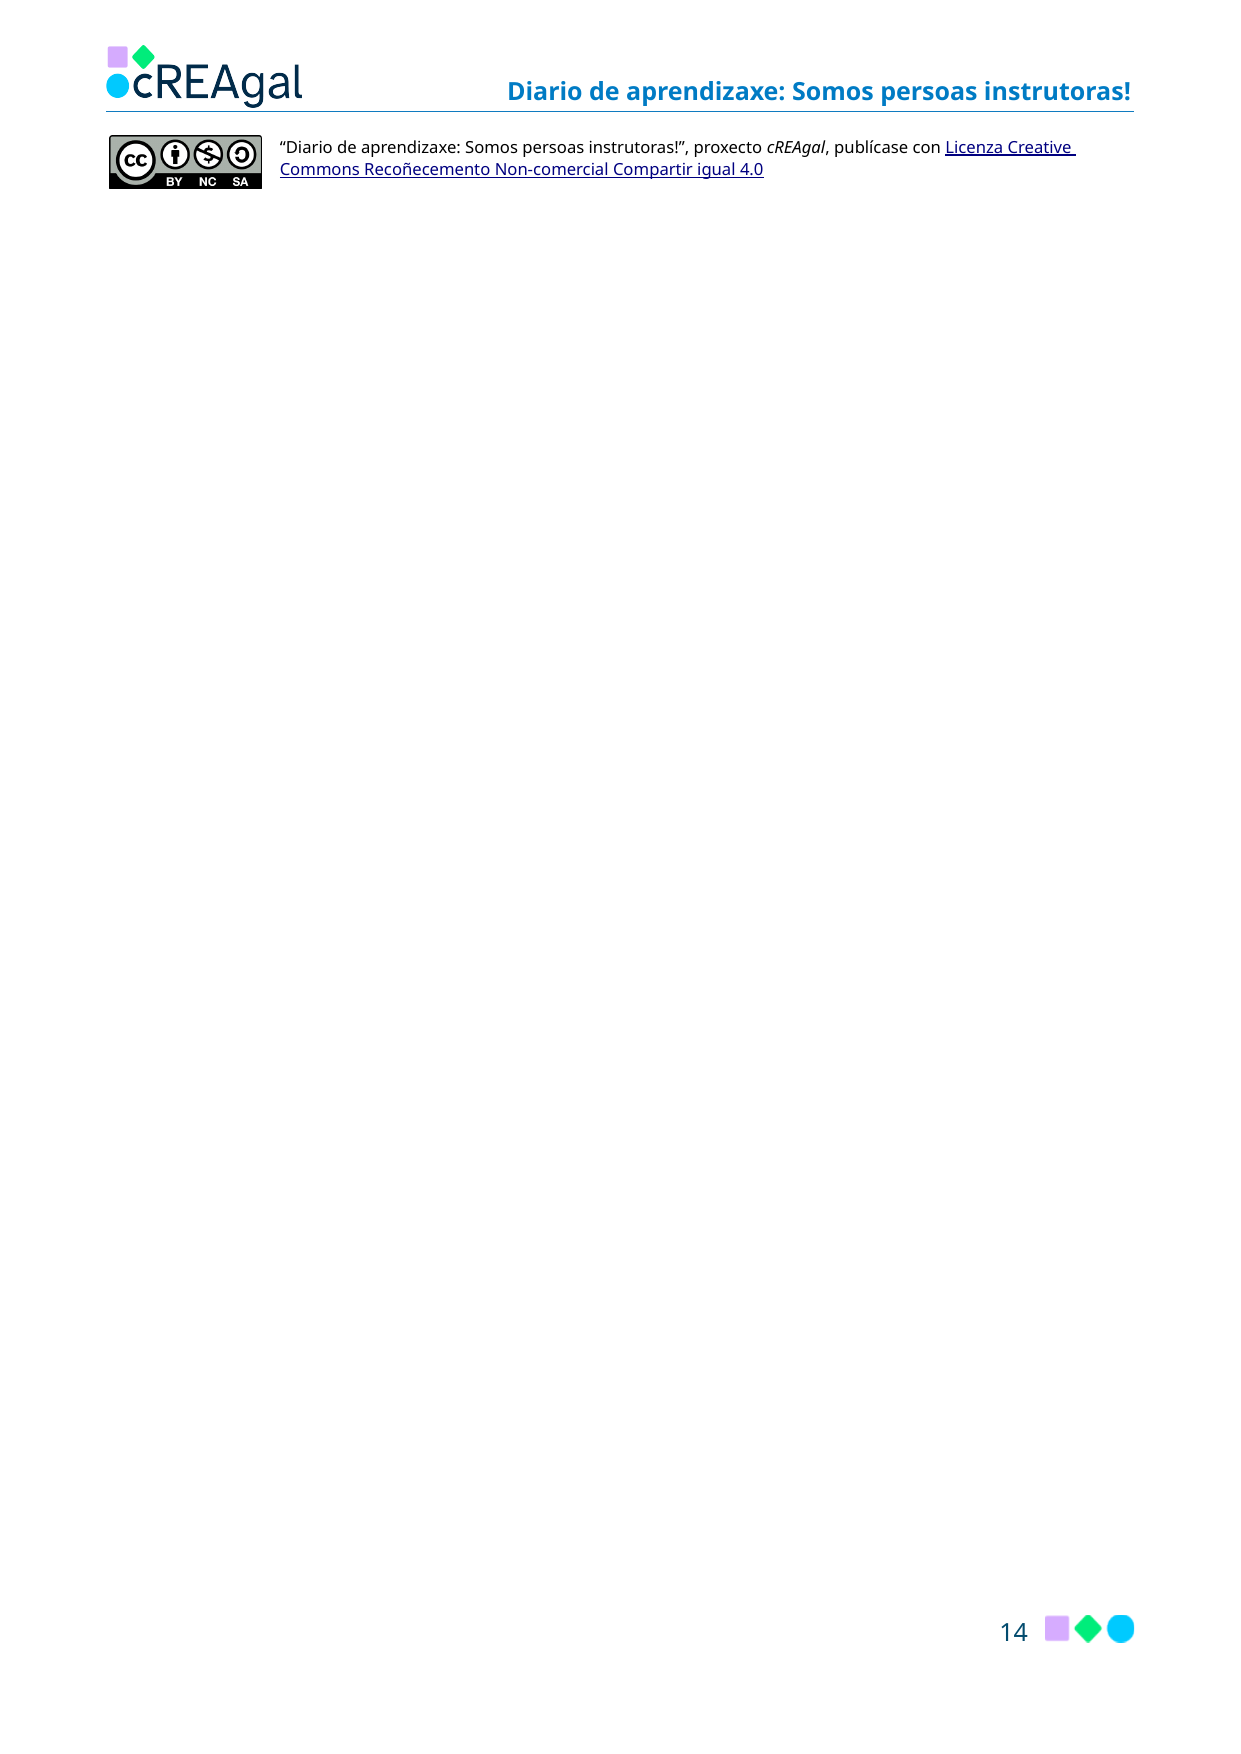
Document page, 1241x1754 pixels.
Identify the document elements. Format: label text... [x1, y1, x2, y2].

text “Diario de aprendizaxe: Somos persoas instrutoras!”, proxecto cREAgal, publícase con Licenza Creative Commons Recoñecemento Non-comercial Compartir igual 4.0 [262, 135, 1134, 181]
picture [1045, 1615, 1118, 1643]
picture [106, 45, 302, 108]
picture [1128, 1615, 1135, 1625]
picture [109, 135, 262, 189]
picture [1124, 1631, 1135, 1643]
